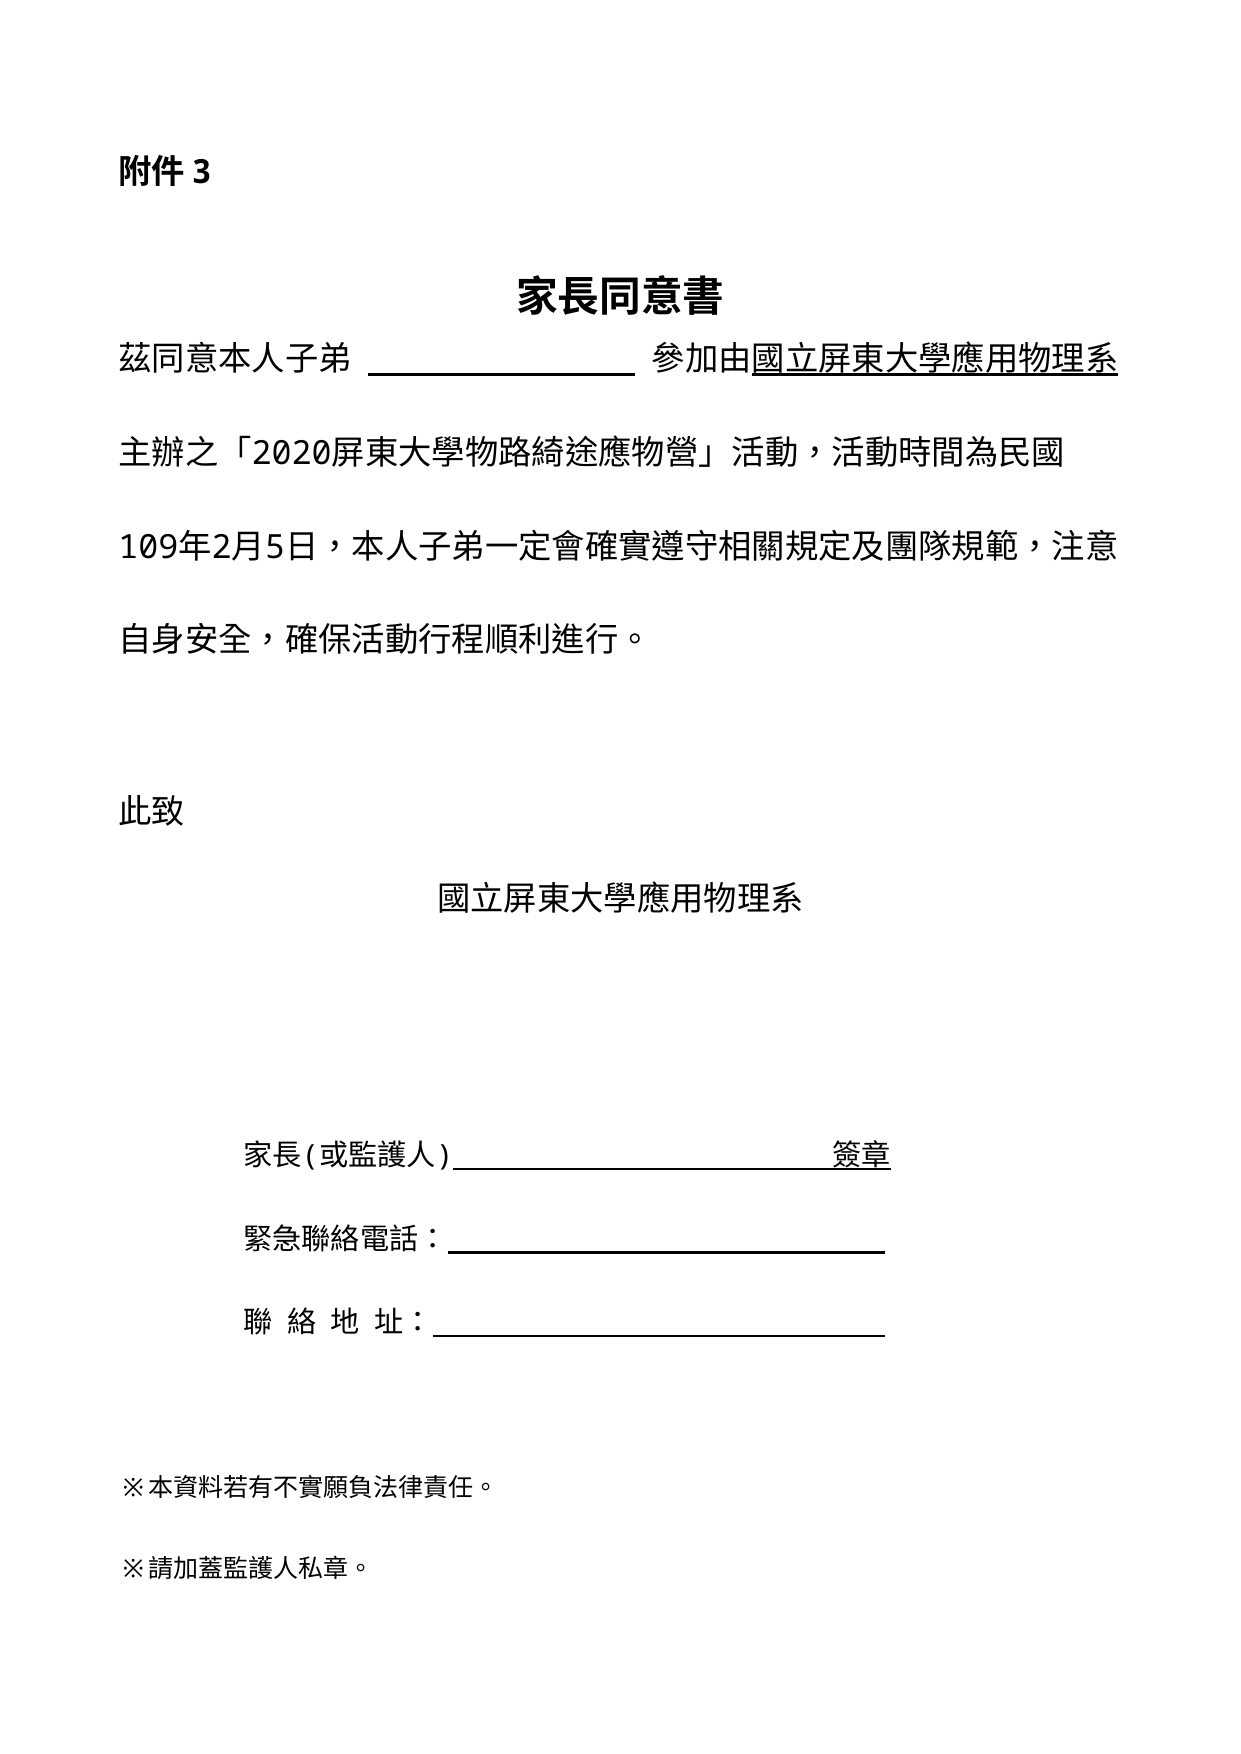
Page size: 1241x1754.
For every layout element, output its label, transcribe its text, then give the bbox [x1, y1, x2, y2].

text 緊急聯絡電話： [243, 1195, 1122, 1257]
text 聯 絡 地 址： [243, 1278, 1122, 1341]
text 此致 [118, 767, 1122, 830]
text ※本資料若有不實願負法律責任。 [118, 1444, 1122, 1507]
text 家長同意書 [118, 252, 1122, 314]
text 國立屏東大學應用物理系 [118, 854, 1122, 917]
text 家長(或監護人) 簽章 [243, 1111, 1122, 1173]
text ※請加蓋監護人私章。 [118, 1525, 1122, 1587]
text 附件3 [118, 127, 1122, 189]
text 茲同意本人子弟 參加由國立屏東大學應用物理系主辦之「2020屏東大學物路綺途應物營」活動，活動時間為民國109年2月5日，本人子弟一定會確實遵守相關規定及團隊規範，注意自身安全，確保活動行程順利進行。 [118, 314, 1122, 658]
